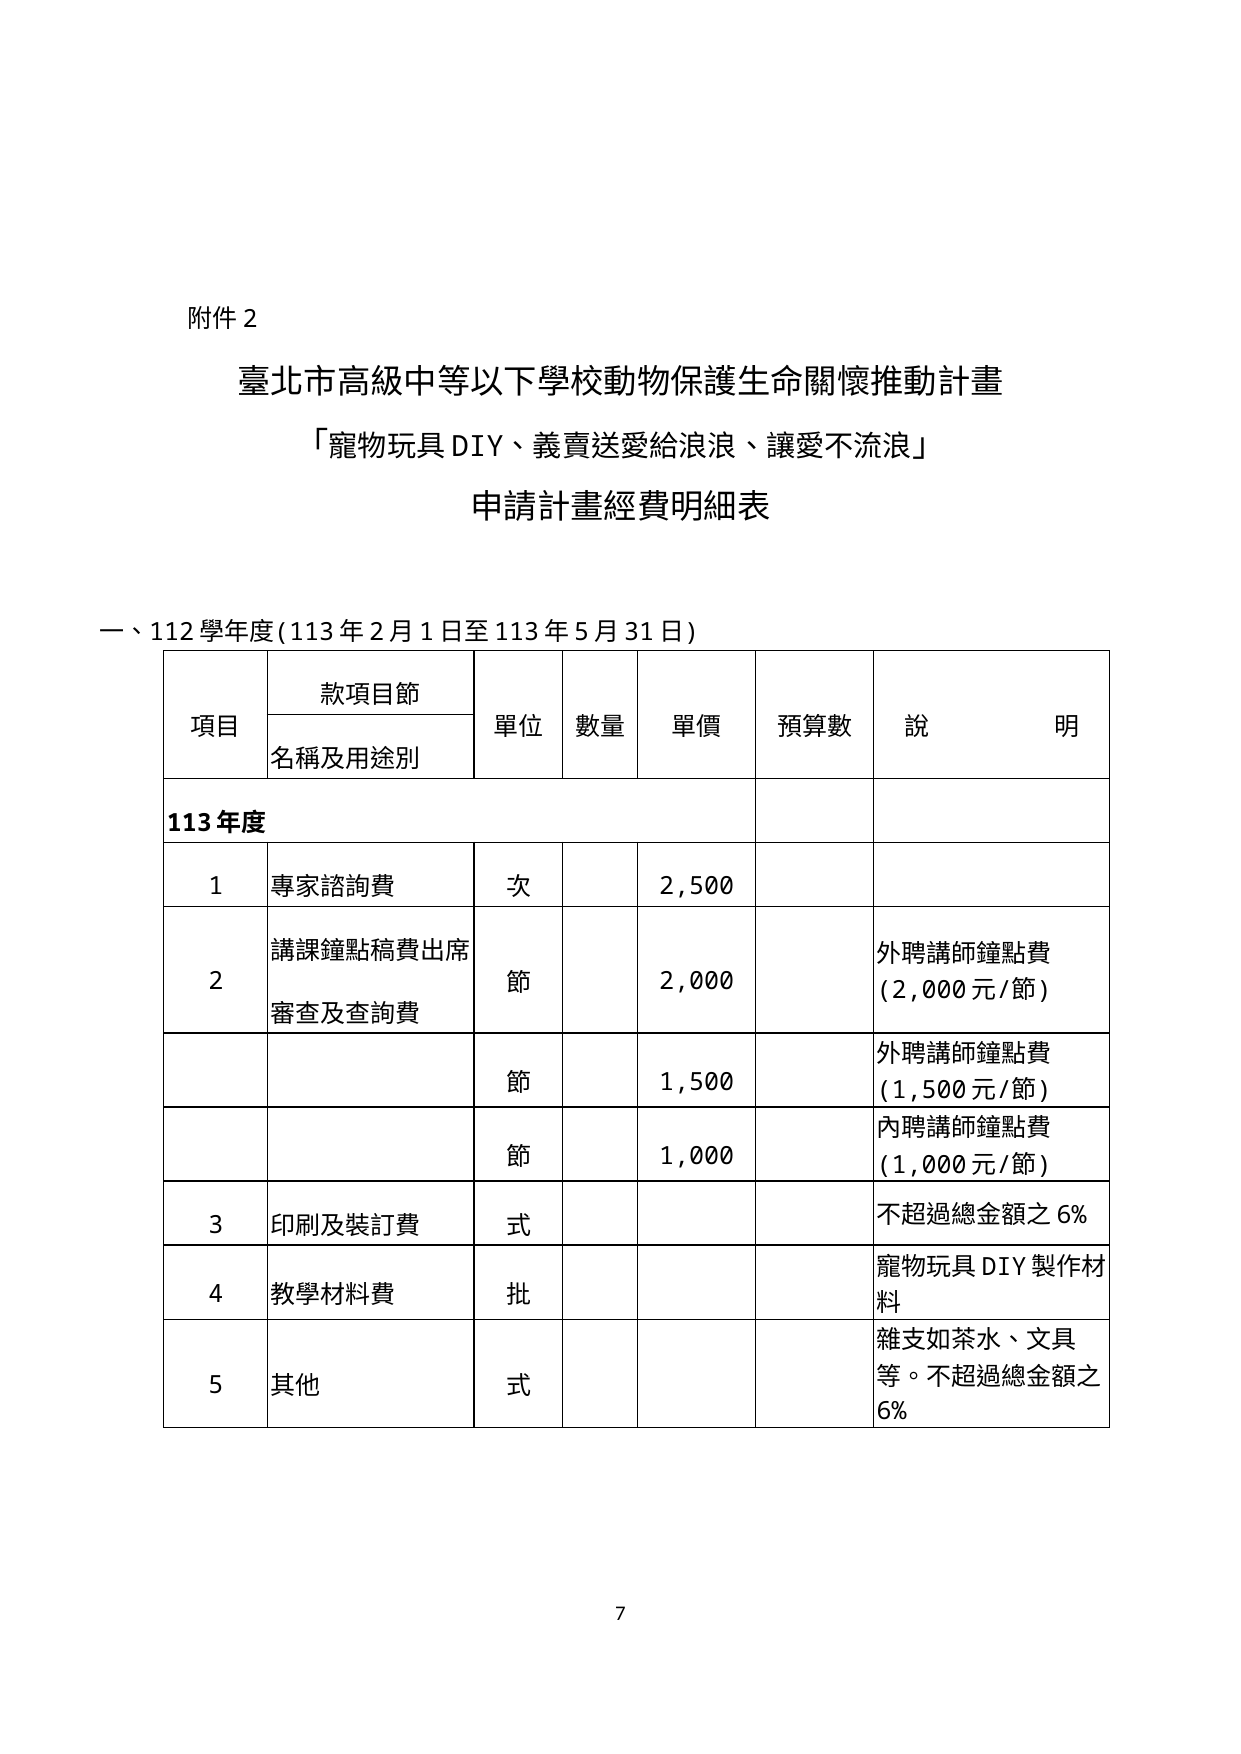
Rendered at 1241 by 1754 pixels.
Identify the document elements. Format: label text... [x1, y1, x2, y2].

table_cell 節 [475, 1034, 562, 1106]
table_cell 5 [164, 1320, 267, 1427]
table_header 說 明 [874, 651, 1109, 777]
table_cell 節 [475, 1108, 562, 1180]
table_cell 113年度 [164, 779, 755, 842]
table_cell [563, 1034, 637, 1106]
table_cell 外聘講師鐘點費 (2,000元/節) [874, 907, 1109, 1032]
text 申請計畫經費明細表 [187, 462, 1053, 525]
table_cell 2 [164, 907, 267, 1032]
table_cell 印刷及裝訂費 [268, 1182, 473, 1244]
table_cell 節 [475, 907, 562, 1032]
table_cell [164, 1034, 267, 1106]
table_cell 雜支如茶水、文具等。不超過總金額之6% [874, 1320, 1109, 1427]
table_cell 講課鐘點稿費出席審查及查詢費 [268, 907, 473, 1032]
table_cell [756, 779, 873, 842]
table_cell [756, 1320, 873, 1427]
table_cell 內聘講師鐘點費 (1,000元/節) [874, 1108, 1109, 1180]
table_cell [756, 1108, 873, 1180]
table_cell 式 [475, 1320, 562, 1427]
table_cell 1,500 [638, 1034, 755, 1106]
table_cell 外聘講師鐘點費 (1,500元/節) [874, 1034, 1109, 1106]
table_cell [756, 1034, 873, 1106]
table_cell [563, 843, 637, 906]
table_cell [756, 907, 873, 1032]
table_cell 名稱及用途別 [268, 715, 473, 777]
text 臺北市高級中等以下學校動物保護生命關懷推動計畫 [187, 337, 1053, 400]
table_cell 3 [164, 1182, 267, 1244]
table_cell 1,000 [638, 1108, 755, 1180]
table_cell 1 [164, 843, 267, 906]
table_header 預算數 [756, 651, 873, 777]
table_cell 2,000 [638, 907, 755, 1032]
table_cell [756, 843, 873, 906]
table_cell 2,500 [638, 843, 755, 906]
table_cell 4 [164, 1246, 267, 1318]
table_cell [164, 1108, 267, 1180]
table_cell 式 [475, 1182, 562, 1244]
table_cell 其他 [268, 1320, 473, 1427]
table_cell [268, 1108, 473, 1180]
table_cell [874, 843, 1109, 906]
text 「寵物玩具DIY、義賣送愛給浪浪、讓愛不流浪」 [187, 400, 1053, 462]
table_cell 專家諮詢費 [268, 843, 473, 906]
table_cell 寵物玩具DIY製作材料 [874, 1246, 1109, 1318]
table_cell [563, 907, 637, 1032]
text 一、112學年度(113年2月1日至113年5月31日) [99, 587, 1053, 650]
table_cell 不超過總金額之6% [874, 1182, 1109, 1244]
table_header 單位 [475, 651, 562, 777]
table_cell [563, 1182, 637, 1244]
table_cell [563, 1320, 637, 1427]
table_header 款項目節 [268, 651, 473, 713]
table_cell [268, 1034, 473, 1106]
table_header 項目 [164, 651, 267, 777]
table_cell [638, 1246, 755, 1318]
table_cell 次 [475, 843, 562, 906]
table_cell [563, 1246, 637, 1318]
table_cell 教學材料費 [268, 1246, 473, 1318]
table_cell [874, 779, 1109, 842]
table_cell [756, 1182, 873, 1244]
table_cell [563, 1108, 637, 1180]
table_cell [638, 1182, 755, 1244]
table_header 數量 [563, 651, 637, 777]
table_cell 批 [475, 1246, 562, 1318]
table_header 單價 [638, 651, 755, 777]
table_cell [638, 1320, 755, 1427]
text 附件2 [187, 275, 1053, 337]
table_cell [756, 1246, 873, 1318]
